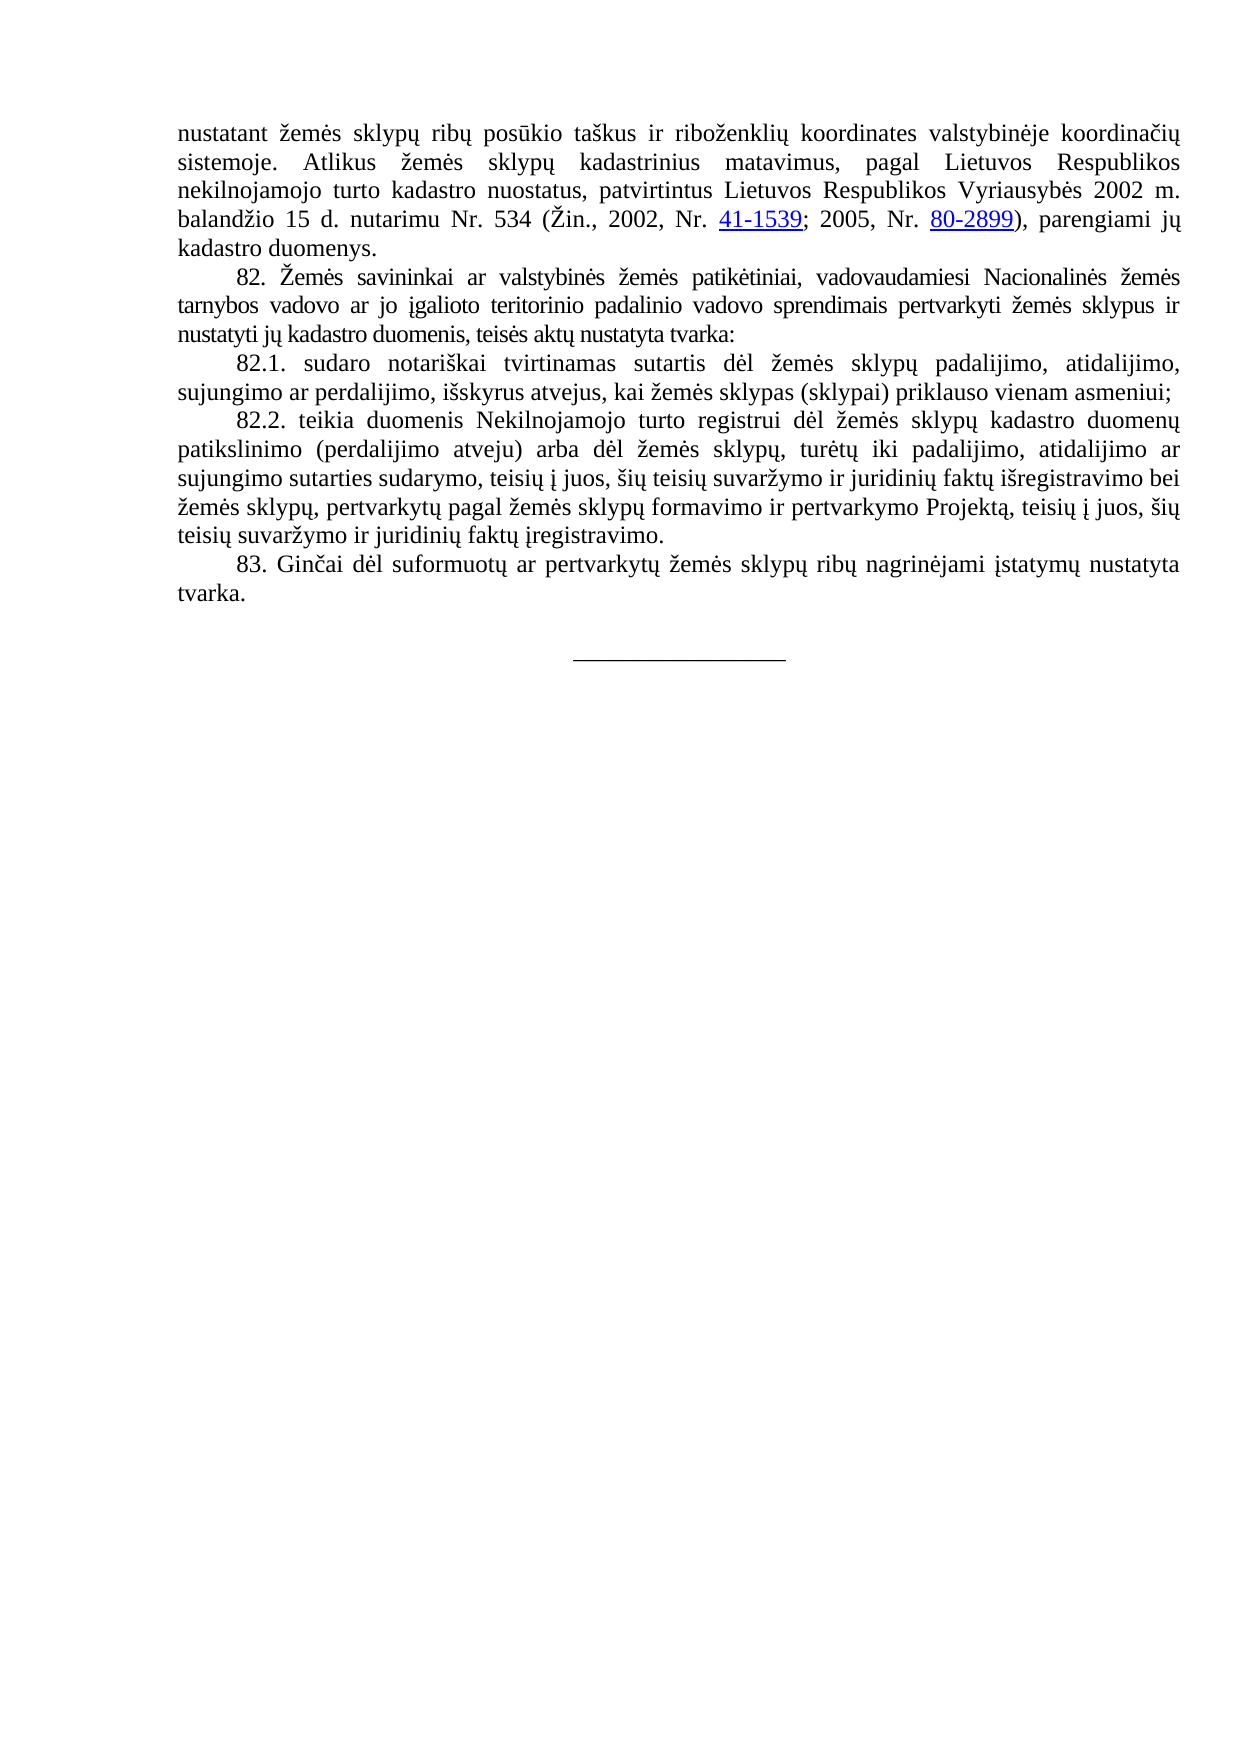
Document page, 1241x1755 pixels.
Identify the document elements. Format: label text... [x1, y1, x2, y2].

text nustatant žemės sklypų ribų posūkio taškus ir riboženklių koordinates valstybinėje koordinačių sistemoje. Atlikus žemės sklypų kadastrinius matavimus, pagal Lietuvos Respublikos nekilnojamojo turto kadastro nuostatus, patvirtintus Lietuvos Respublikos Vyriausybės 2002 m. balandžio 15 d. nutarimu Nr. 534 (Žin., 2002, Nr. 41-1539; 2005, Nr. 80-2899), parengiami jų kadastro duomenys. [177, 118, 1181, 262]
text 82. Žemės savininkai ar valstybinės žemės patikėtiniai, vadovaudamiesi Nacionalinės žemės tarnybos vadovo ar jo įgalioto teritorinio padalinio vadovo sprendimais pertvarkyti žemės sklypus ir nustatyti jų kadastro duomenis, teisės aktų nustatyta tvarka: [177, 262, 1181, 348]
text 82.2. teikia duomenis Nekilnojamojo turto registrui dėl žemės sklypų kadastro duomenų patikslinimo (perdalijimo atveju) arba dėl žemės sklypų, turėtų iki padalijimo, atidalijimo ar sujungimo sutarties sudarymo, teisių į juos, šių teisių suvaržymo ir juridinių faktų išregistravimo bei žemės sklypų, pertvarkytų pagal žemės sklypų formavimo ir pertvarkymo Projektą, teisių į juos, šių teisių suvaržymo ir juridinių faktų įregistravimo. [177, 406, 1181, 549]
text 83. Ginčai dėl suformuotų ar pertvarkytų žemės sklypų ribų nagrinėjami įstatymų nustatyta tvarka. [177, 549, 1181, 607]
text 82.1. sudaro notariškai tvirtinamas sutartis dėl žemės sklypų padalijimo, atidalijimo, sujungimo ar perdalijimo, išskyrus atvejus, kai žemės sklypas (sklypai) priklauso vienam asmeniui; [177, 348, 1181, 406]
text _________________ [177, 636, 1181, 664]
